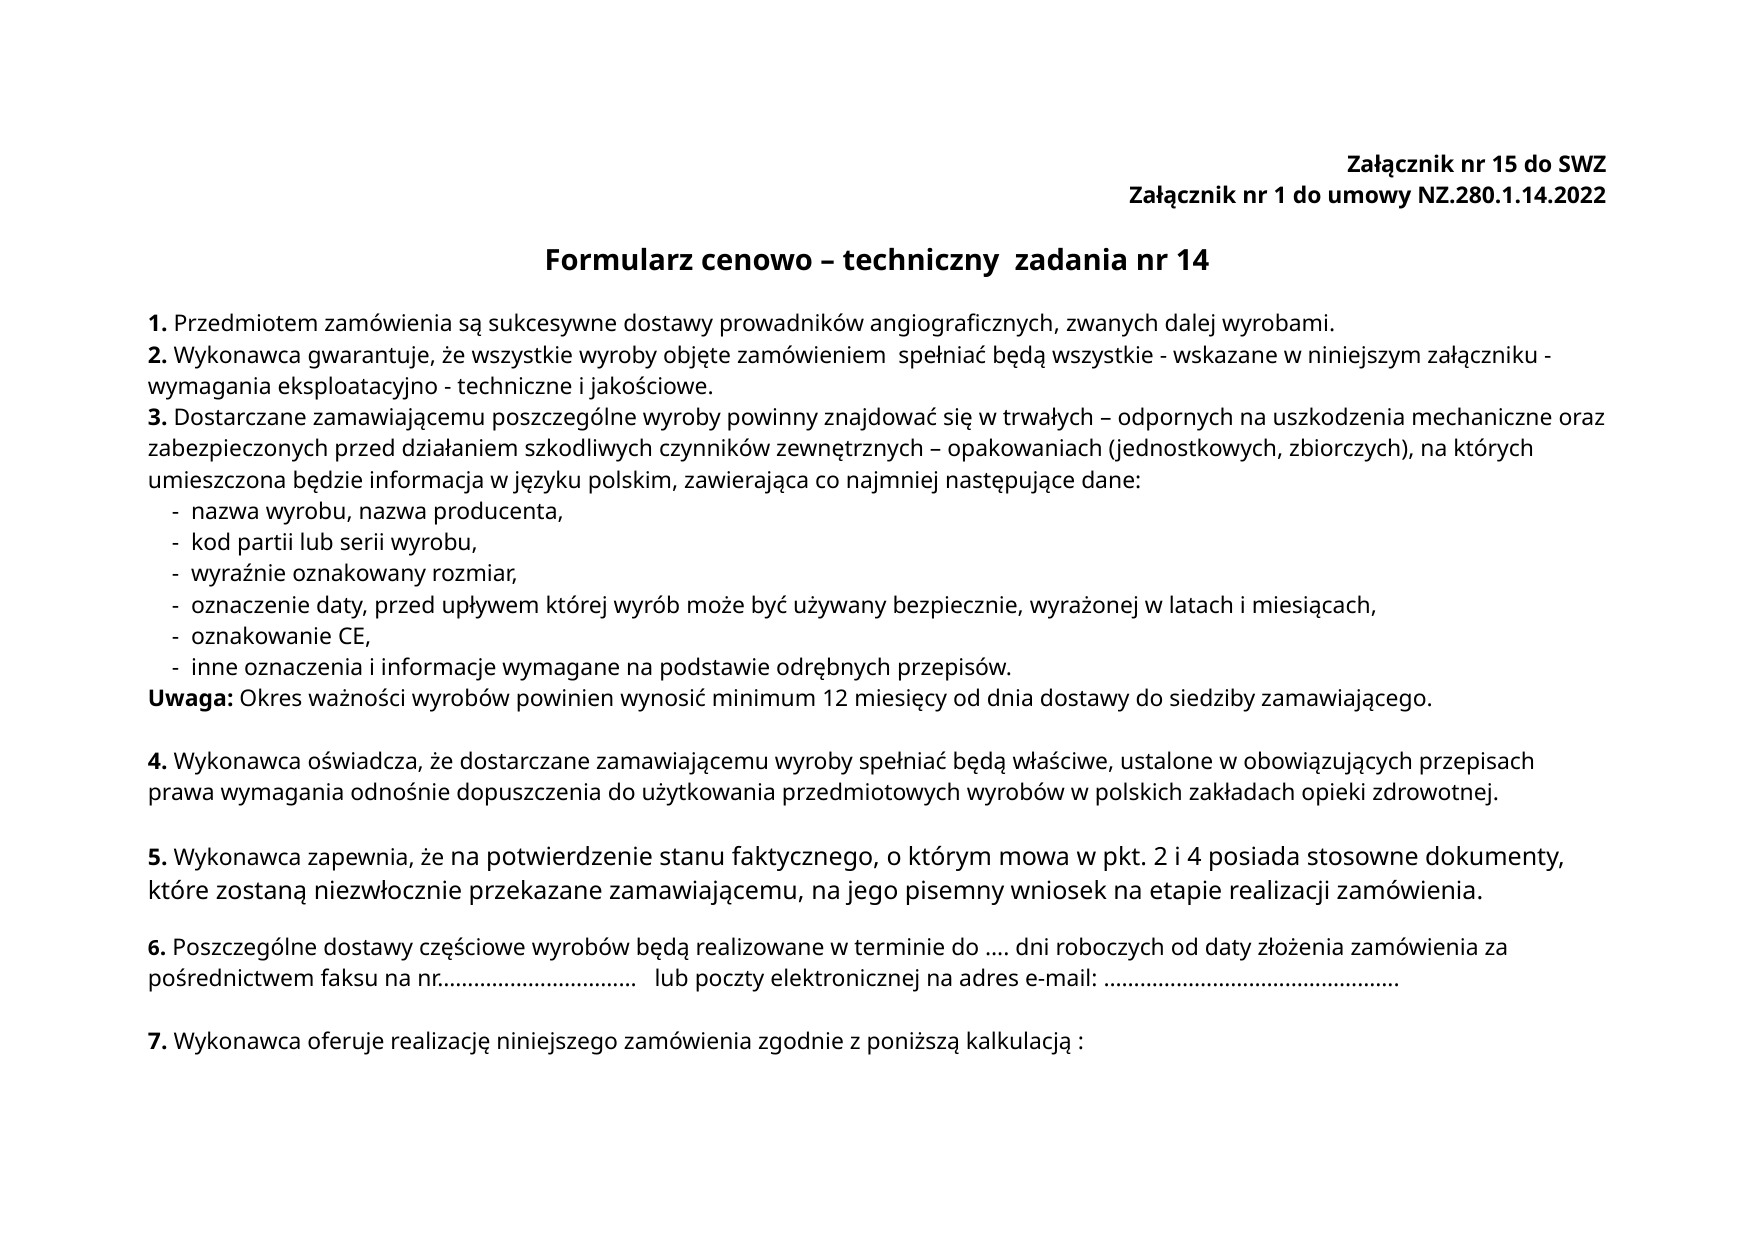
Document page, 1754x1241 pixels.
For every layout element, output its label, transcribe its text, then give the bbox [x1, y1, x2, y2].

text - oznaczenie daty, przed upływem której wyrób może być używany bezpiecznie, wyrażonej w latach i miesiącach, [148, 589, 1606, 620]
text 5. Wykonawca zapewnia, że na potwierdzenie stanu faktycznego, o którym mowa w pkt. 2 i 4 posiada stosowne dokumenty, które zostaną niezwłocznie przekazane zamawiającemu, na jego pisemny wniosek na etapie realizacji zamówienia. [148, 839, 1606, 907]
text 6. Poszczególne dostawy częściowe wyrobów będą realizowane w terminie do …. dni roboczych od daty złożenia zamówienia za pośrednictwem faksu na nr…………………………… lub poczty elektronicznej na adres e-mail: …………………………………………. [148, 931, 1606, 993]
text Uwaga: Okres ważności wyrobów powinien wynosić minimum 12 miesięcy od dnia dostawy do siedziby zamawiającego. [148, 682, 1606, 714]
text 2. Wykonawca gwarantuje, że wszystkie wyroby objęte zamówieniem spełniać będą wszystkie - wskazane w niniejszym załączniku - wymagania eksploatacyjno - techniczne i jakościowe. [148, 339, 1606, 401]
text 4. Wykonawca oświadcza, że dostarczane zamawiającemu wyroby spełniać będą właściwe, ustalone w obowiązujących przepisach prawa wymagania odnośnie dopuszczenia do użytkowania przedmiotowych wyrobów w polskich zakładach opieki zdrowotnej. [148, 745, 1606, 807]
text 1. Przedmiotem zamówienia są sukcesywne dostawy prowadników angiograficznych, zwanych dalej wyrobami. [148, 307, 1606, 339]
text - kod partii lub serii wyrobu, [148, 526, 1606, 557]
text Załącznik nr 1 do umowy NZ.280.1.14.2022 [148, 179, 1606, 210]
text - nazwa wyrobu, nazwa producenta, [148, 495, 1606, 526]
text - inne oznaczenia i informacje wymagane na podstawie odrębnych przepisów. [148, 651, 1606, 682]
text - oznakowanie CE, [148, 620, 1606, 651]
text 7. Wykonawca oferuje realizację niniejszego zamówienia zgodnie z poniższą kalkulacją : [148, 1024, 1606, 1056]
text - wyraźnie oznakowany rozmiar, [148, 557, 1606, 589]
text 3. Dostarczane zamawiającemu poszczególne wyroby powinny znajdować się w trwałych – odpornych na uszkodzenia mechaniczne oraz zabezpieczonych przed działaniem szkodliwych czynników zewnętrznych – opakowaniach (jednostkowych, zbiorczych), na których umieszczona będzie informacja w języku polskim, zawierająca co najmniej następujące dane: [148, 401, 1606, 495]
text Formularz cenowo – techniczny zadania nr 14 [148, 239, 1606, 279]
text Załącznik nr 15 do SWZ [148, 148, 1606, 179]
